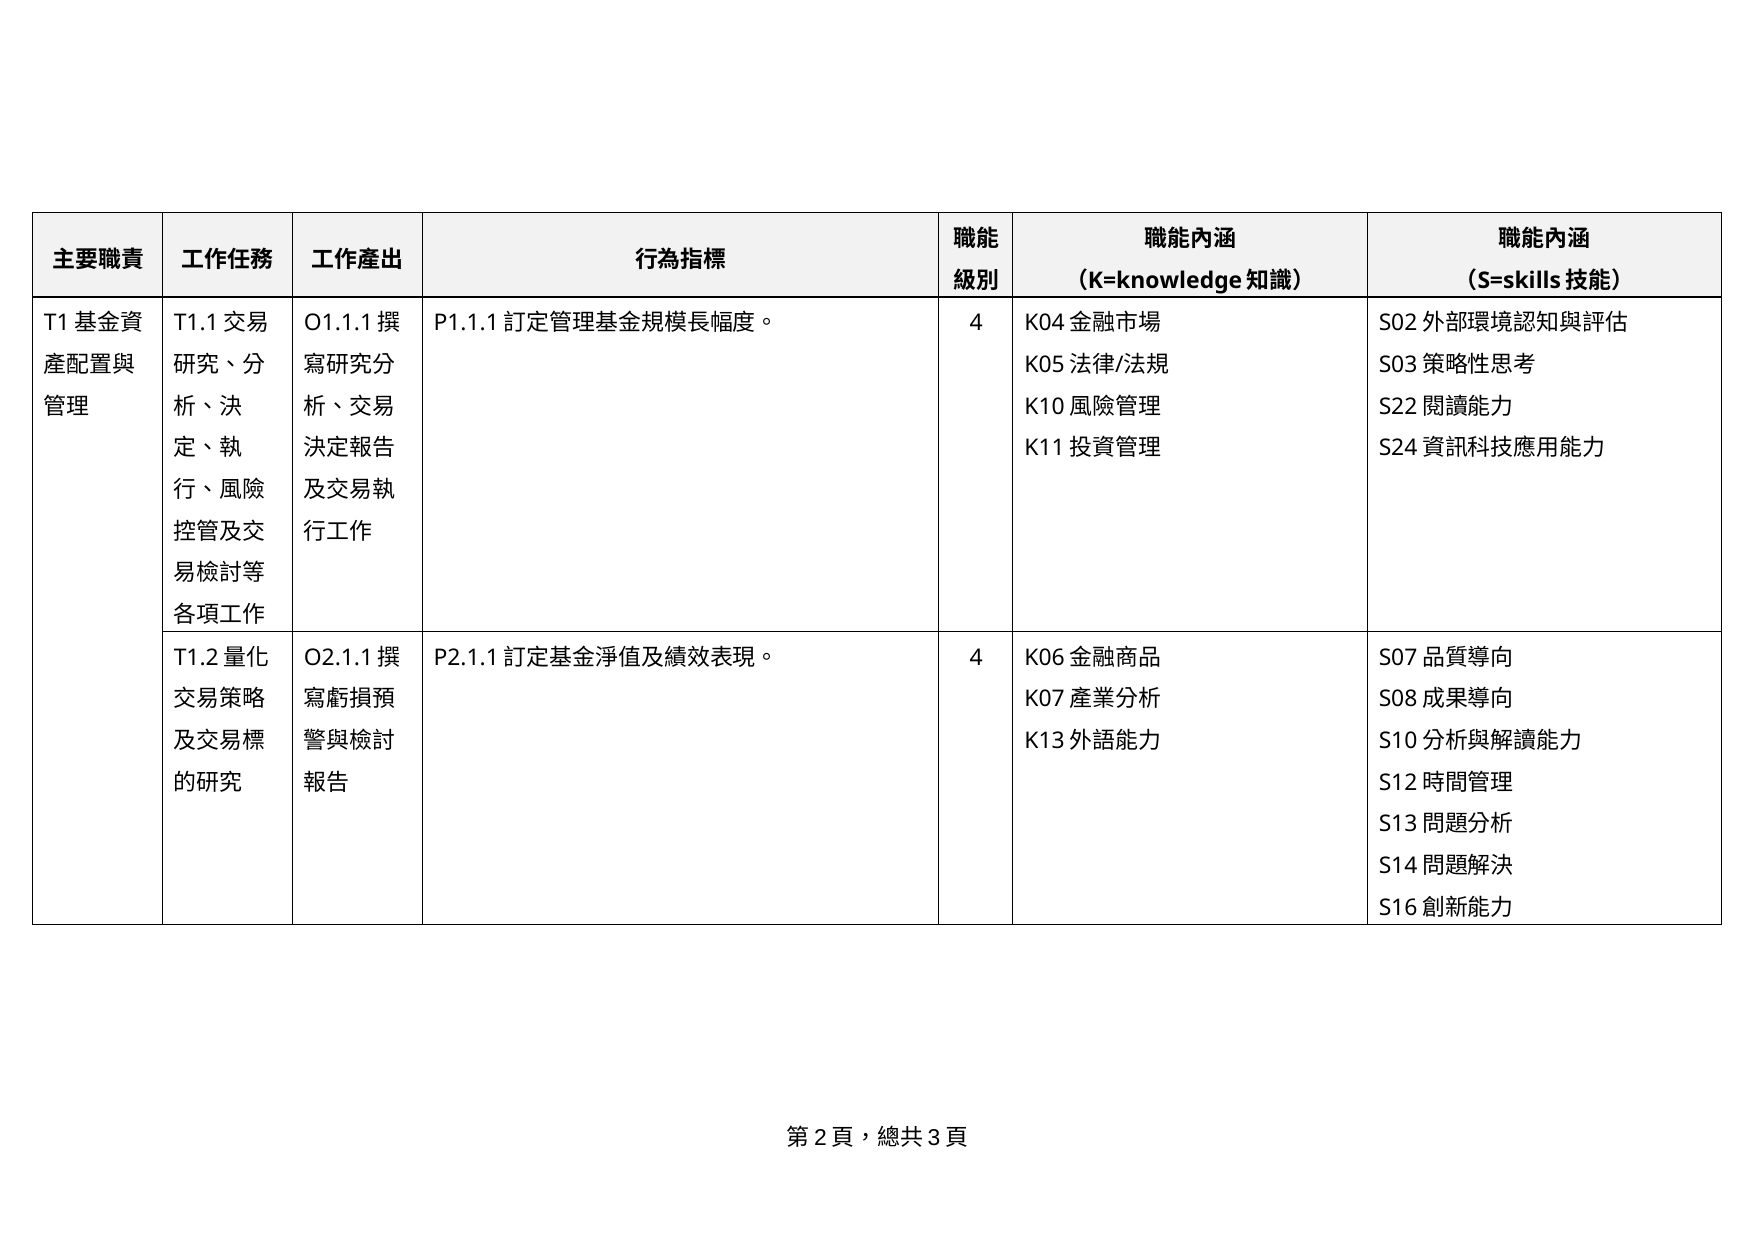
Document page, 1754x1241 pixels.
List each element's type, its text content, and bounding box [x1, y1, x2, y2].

table_cell P1.1.1訂定管理基金規模長幅度。 [423, 298, 938, 631]
table_header 工作產出 [293, 213, 422, 296]
table_cell O2.1.1撰寫虧損預警與檢討報告 [293, 632, 422, 923]
table_header 職能 級別 [939, 213, 1012, 296]
table_cell T1基金資產配置與管理 [33, 298, 162, 923]
table_cell 4 [939, 632, 1012, 923]
table_header 職能內涵 （K=knowledge知識） [1013, 213, 1367, 296]
table_cell 4 [939, 298, 1012, 631]
table_cell K04金融市場 K05法律/法規 K10風險管理 K11投資管理 [1013, 298, 1367, 631]
table_header 行為指標 [423, 213, 938, 296]
table_cell T1.1交易研究、分析、決定、執行、風險控管及交易檢討等各項工作 [163, 298, 292, 631]
table_cell S02外部環境認知與評估 S03策略性思考 S22閱讀能力 S24資訊科技應用能力 [1368, 298, 1721, 631]
table_cell P2.1.1訂定基金淨值及績效表現。 [423, 632, 938, 923]
table_cell O1.1.1撰寫研究分析、交易決定報告及交易執行工作 [293, 298, 422, 631]
table_cell T1.2量化交易策略及交易標的研究 [163, 632, 292, 923]
table_cell K06金融商品 K07產業分析 K13外語能力 [1013, 632, 1367, 923]
table_header 工作任務 [163, 213, 292, 296]
table_header 職能內涵 （S=skills技能） [1368, 213, 1721, 296]
table_header 主要職責 [33, 213, 162, 296]
table_cell S07品質導向 S08成果導向 S10分析與解讀能力 S12時間管理 S13問題分析 S14問題解決 S16創新能力 [1368, 632, 1721, 923]
